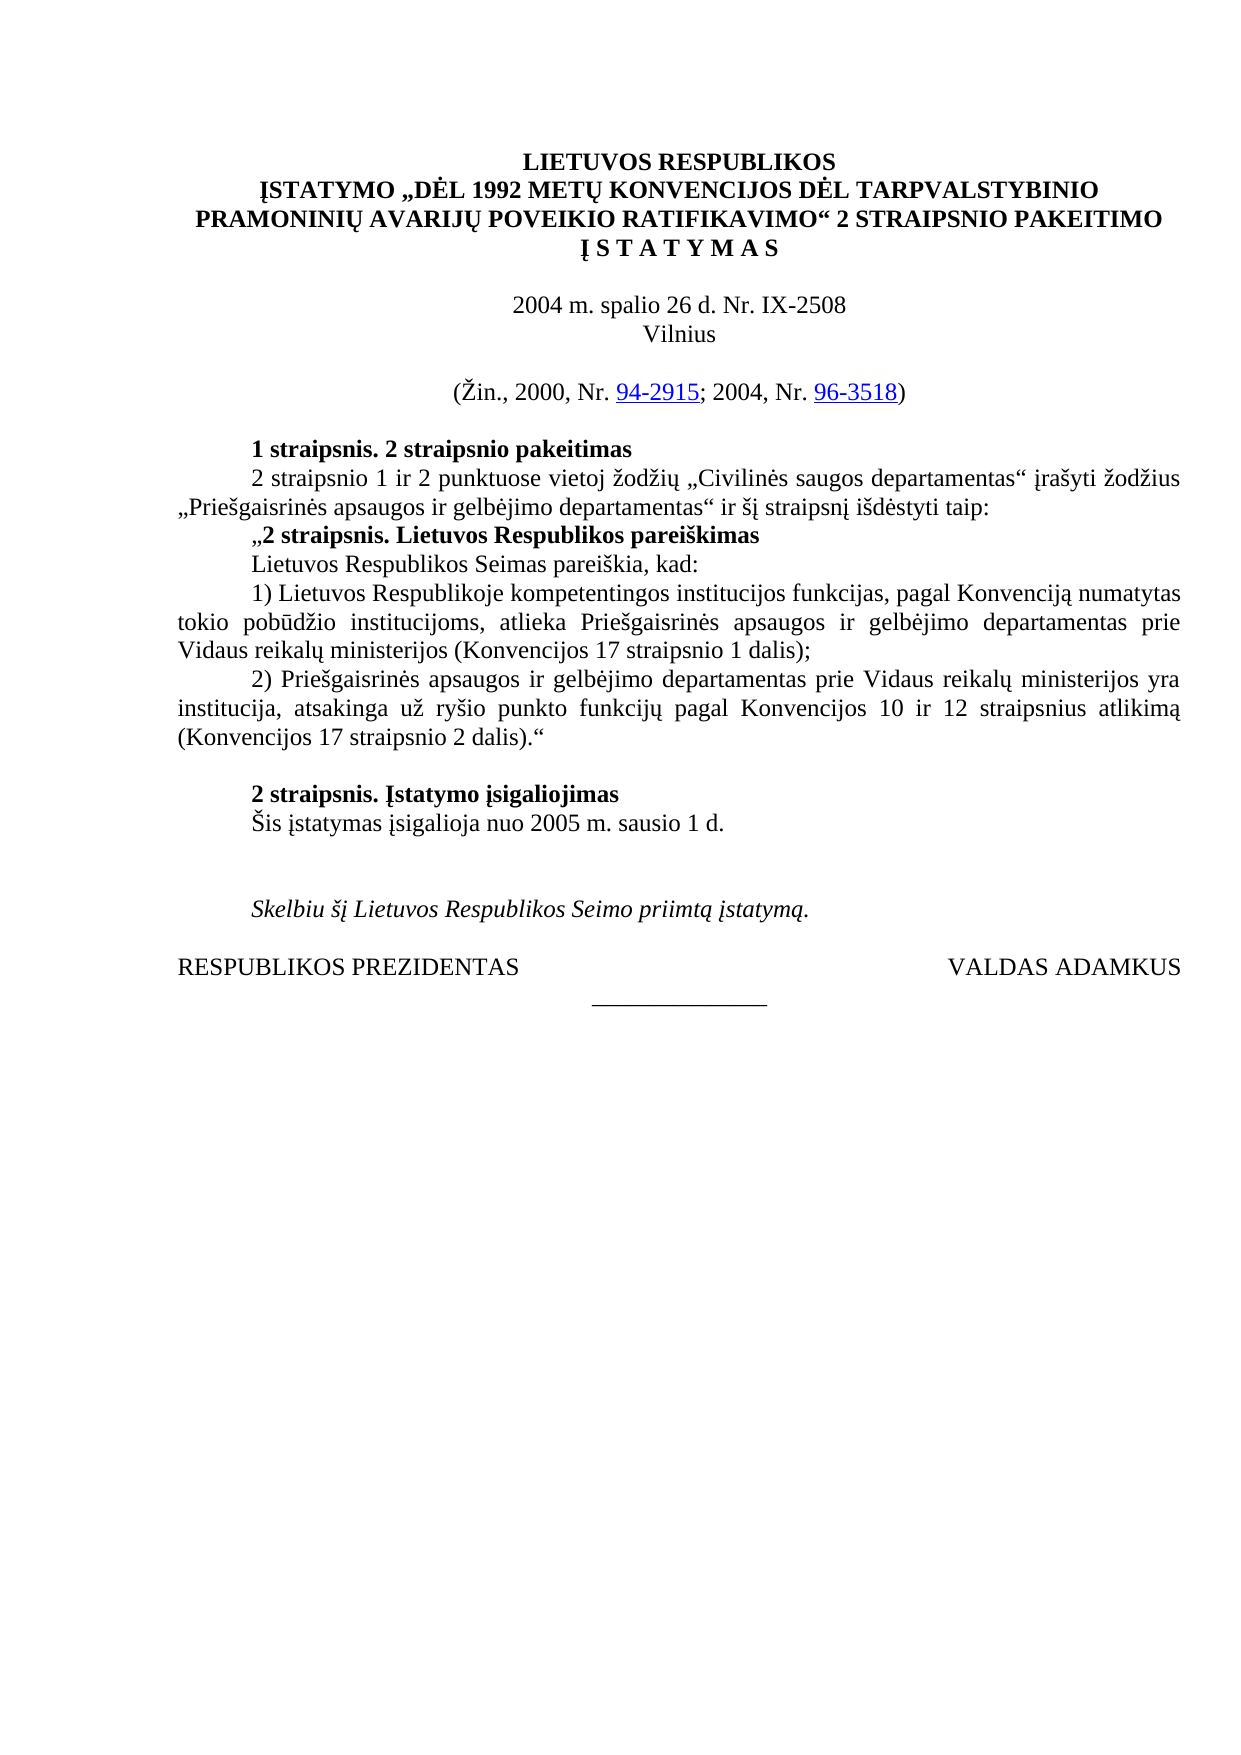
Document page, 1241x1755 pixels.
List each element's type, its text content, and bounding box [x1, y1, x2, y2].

text ______________ [177, 981, 1181, 1009]
text 1 straipsnis. 2 straipsnio pakeitimas [177, 434, 1181, 463]
text 2) Priešgaisrinės apsaugos ir gelbėjimo departamentas prie Vidaus reikalų ministerijos yra institucija, atsakinga už ryšio punkto funkcijų pagal Konvencijos 10 ir 12 straipsnius atlikimą (Konvencijos 17 straipsnio 2 dalis).“ [177, 664, 1181, 751]
text Į S T A T Y M A S [177, 233, 1181, 262]
text LIETUVOS RESPUBLIKOS [177, 147, 1181, 176]
text ĮSTATYMO „DĖL 1992 METŲ KONVENCIJOS DĖL TARPVALSTYBINIO PRAMONINIŲ AVARIJŲ POVEIKIO RATIFIKAVIMO“ 2 STRAIPSNIO PAKEITIMO [177, 176, 1181, 233]
text (Žin., 2000, Nr. 94-2915; 2004, Nr. 96-3518) [177, 377, 1181, 406]
text 2 straipsnio 1 ir 2 punktuose vietoj žodžių „Civilinės saugos departamentas“ įrašyti žodžius „Priešgaisrinės apsaugos ir gelbėjimo departamentas“ ir šį straipsnį išdėstyti taip: [177, 463, 1181, 521]
text „2 straipsnis. Lietuvos Respublikos pareiškimas [177, 521, 1181, 549]
text Šis įstatymas įsigalioja nuo 2005 m. sausio 1 d. [177, 808, 1181, 837]
text RESPUBLIKOS PREZIDENTAS VALDAS ADAMKUS [177, 952, 1181, 981]
text Vilnius [177, 319, 1181, 348]
text 2004 m. spalio 26 d. Nr. IX-2508 [177, 291, 1181, 319]
text Skelbiu šį Lietuvos Respublikos Seimo priimtą įstatymą. [177, 894, 1181, 923]
text 1) Lietuvos Respublikoje kompetentingos institucijos funkcijas, pagal Konvenciją numatytas tokio pobūdžio institucijoms, atlieka Priešgaisrinės apsaugos ir gelbėjimo departamentas prie Vidaus reikalų ministerijos (Konvencijos 17 straipsnio 1 dalis); [177, 578, 1181, 664]
text Lietuvos Respublikos Seimas pareiškia, kad: [177, 549, 1181, 578]
text 2 straipsnis. Įstatymo įsigaliojimas [177, 779, 1181, 808]
